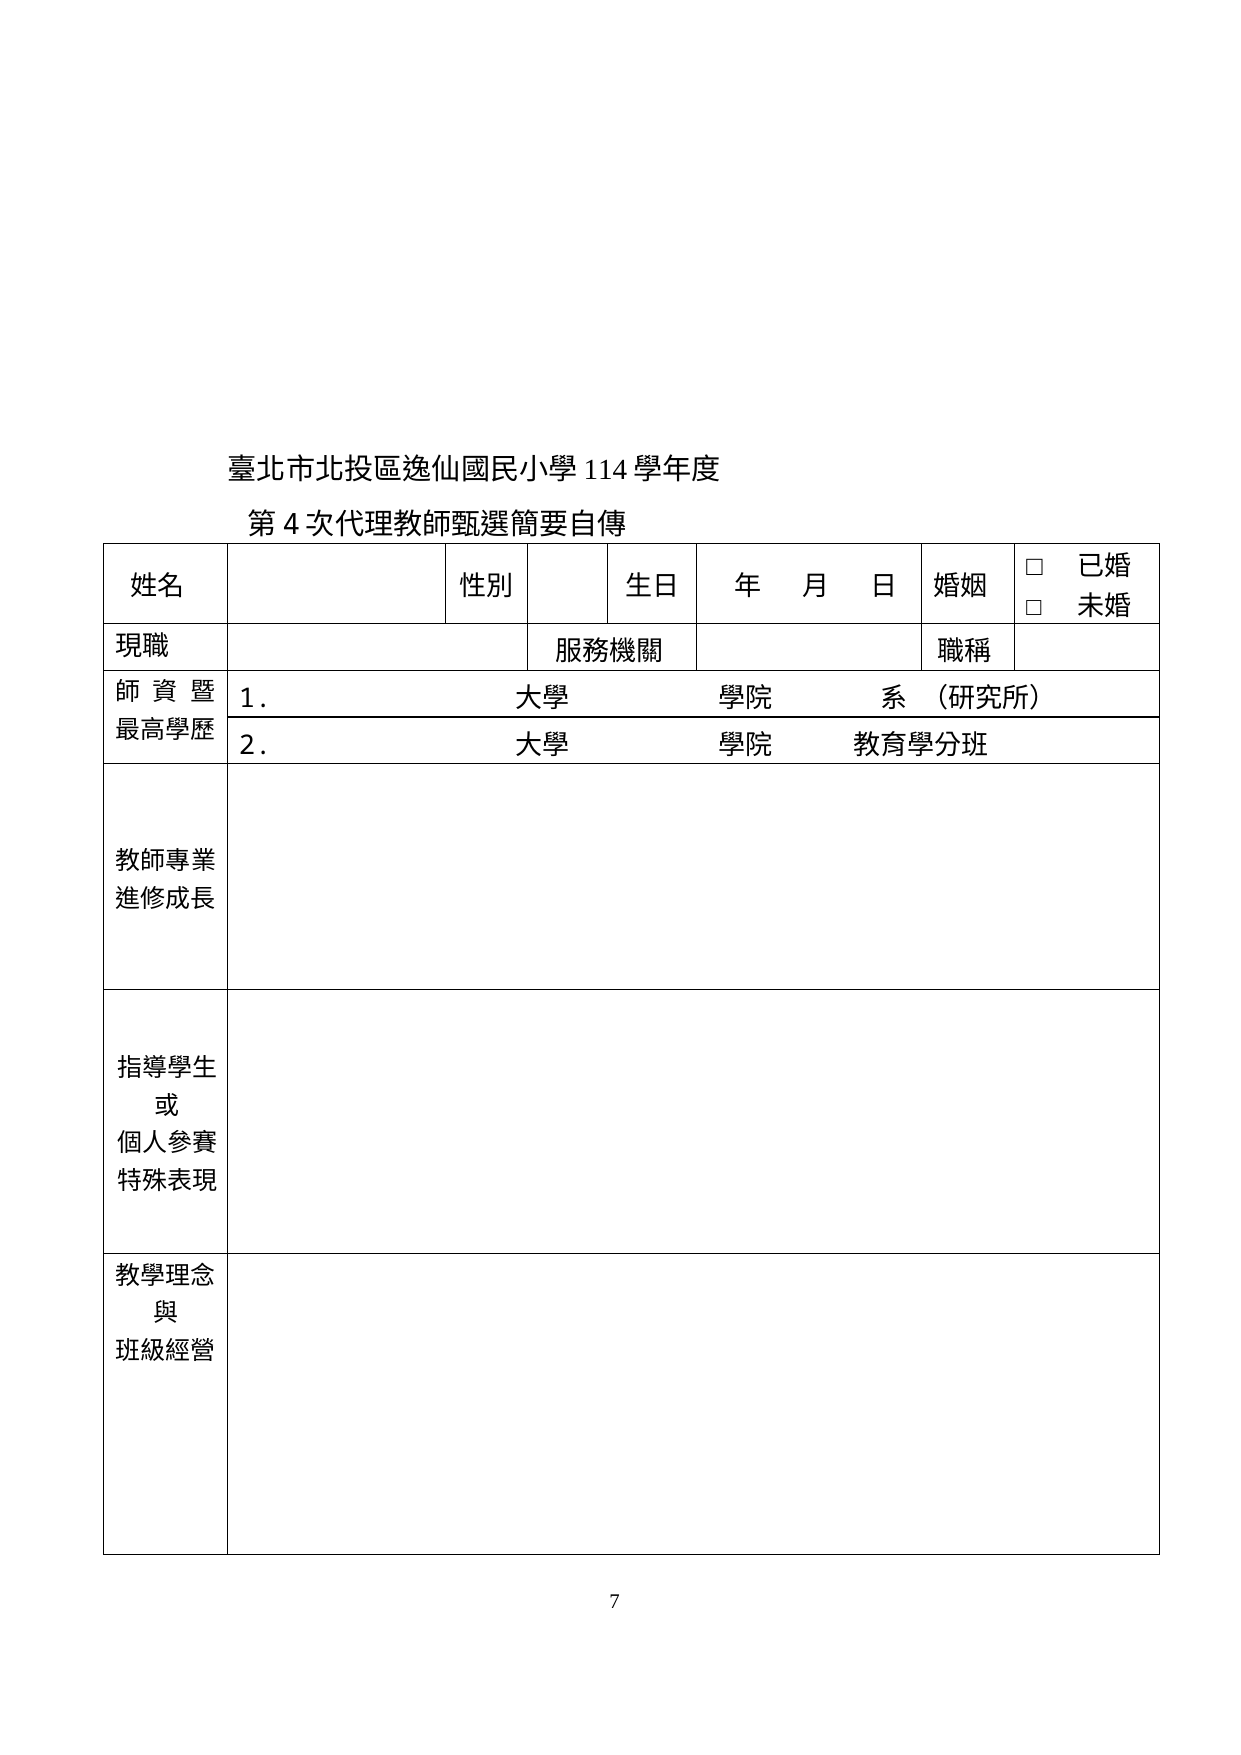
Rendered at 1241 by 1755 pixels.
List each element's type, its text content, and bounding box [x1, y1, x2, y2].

text 第4次代理教師甄選簡要自傳 [103, 501, 1125, 543]
table_header 生日 [608, 544, 696, 623]
table_cell [1015, 624, 1159, 669]
table_cell 教學理念與 班級經營 [104, 1254, 227, 1554]
table_header 姓名 [104, 544, 227, 623]
table_header [528, 544, 607, 623]
table_cell 1. 大學 學院 系 （研究所） [228, 671, 1159, 716]
table_cell 服務機關 [528, 624, 696, 669]
table_cell 指導學生或 個人參賽特殊表現 [104, 990, 227, 1253]
table_cell 2. 大學 學院 教育學分班 [228, 718, 1159, 763]
table_header 已婚 未婚 [1015, 544, 1159, 623]
table_header 婚姻 [922, 544, 1014, 623]
table_cell [228, 990, 1159, 1253]
table_cell [228, 764, 1159, 989]
table_cell [228, 1254, 1159, 1554]
table_cell [697, 624, 921, 669]
table_cell 現職 [104, 624, 227, 669]
text 臺北市北投區逸仙國民小學114學年度 [103, 446, 1125, 488]
table_header [228, 544, 445, 623]
table_header 年 月 日 [697, 544, 921, 623]
table_cell 職稱 [922, 624, 1014, 669]
table_header 性別 [446, 544, 527, 623]
table_cell 師 資 暨 最高學歷 [104, 671, 227, 763]
table_cell 教師專業進修成長 [104, 764, 227, 989]
table_cell [228, 624, 527, 669]
